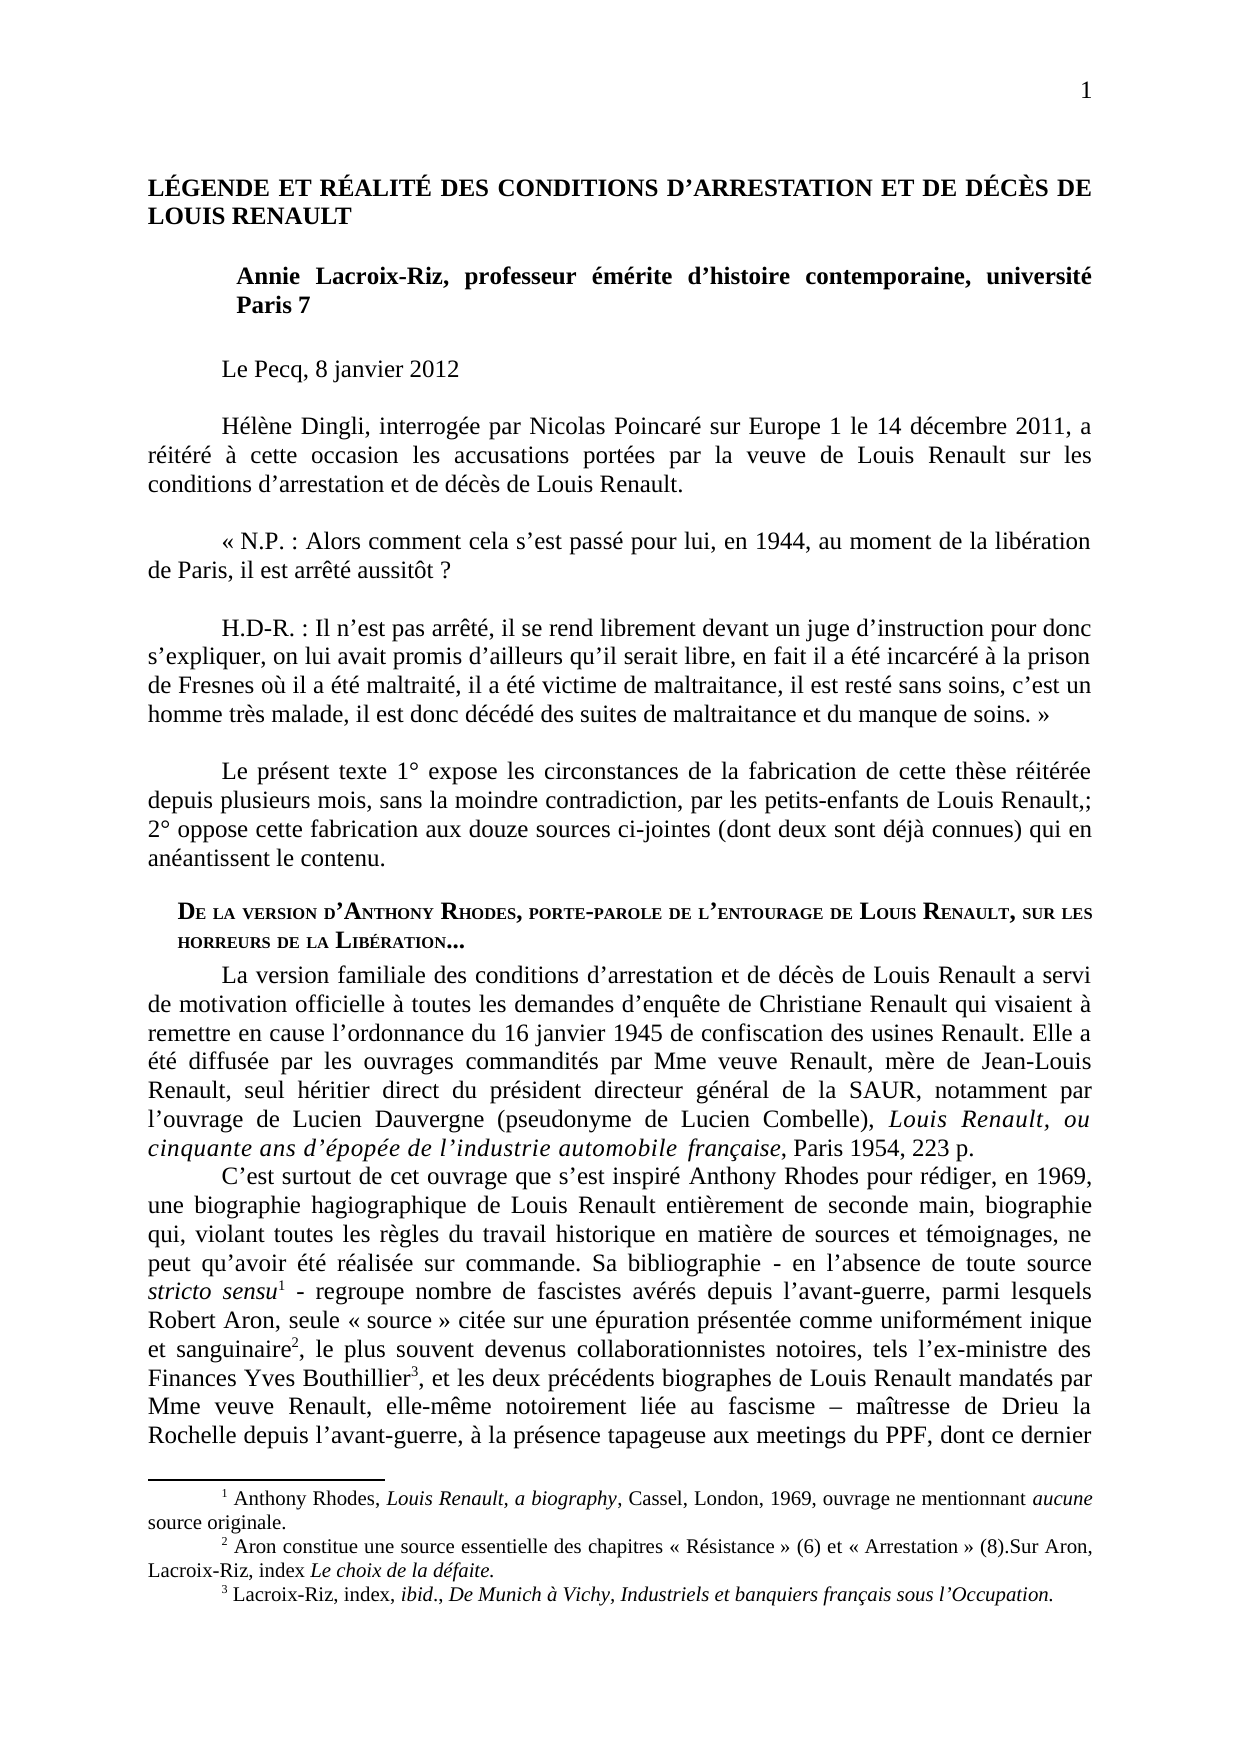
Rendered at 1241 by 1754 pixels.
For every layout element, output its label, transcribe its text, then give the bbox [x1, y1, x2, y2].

subtitle Annie Lacroix-Riz, professeur émérite d’histoire contemporaine, université Paris 7 [236, 261, 1093, 319]
text Le présent texte 1° expose les circonstances de la fabrication de cette thèse réitérée depuis plusieurs mois, sans la moindre contradiction, par les petits-enfants de Louis Renault,; 2° oppose cette fabrication aux douze sources ci-jointes (dont deux sont déjà connues) qui en anéantissent le contenu. [148, 756, 1093, 871]
text Hélène Dingli, interrogée par Nicolas Poincaré sur Europe 1 le 14 décembre 2011, a réitéré à cette occasion les accusations portées par la veuve de Louis Renault sur les conditions d’arrestation et de décès de Louis Renault. [148, 411, 1093, 498]
text Le Pecq, 8 janvier 2012 [148, 354, 1093, 383]
text Aron constitue une source essentielle des chapitres « Résistance » (6) et « Arrestation » (8).Sur Aron, Lacroix-Riz, index Le choix de la défaite. [148, 1534, 1093, 1582]
text « N.P. : Alors comment cela s’est passé pour lui, en 1944, au moment de la libération de Paris, il est arrêté aussitôt ? [148, 526, 1093, 584]
text La version familiale des conditions d’arrestation et de décès de Louis Renault a servi de motivation officielle à toutes les demandes d’enquête de Christiane Renault qui visaient à remettre en cause l’ordonnance du 16 janvier 1945 de confiscation des usines Renault. Elle a été diffusée par les ouvrages commandités par Mme veuve Renault, mère de Jean-Louis Renault, seul héritier direct du président directeur général de la SAUR, notamment par l’ouvrage de Lucien Dauvergne (pseudonyme de Lucien Combelle), Louis Renault, ou cinquante ans d’épopée de l’industrie automobile française, Paris 1954, 223 p. [148, 960, 1093, 1161]
text Lacroix-Riz, index, ibid., De Munich à Vichy, Industriels et banquiers français sous l’Occupation. [148, 1582, 1093, 1606]
subtitle De la version d’Anthony Rhodes, porte-parole de l’entourage de Louis Renault, sur les horreurs de la Libération... [177, 896, 1093, 954]
text C’est surtout de cet ouvrage que s’est inspiré Anthony Rhodes pour rédiger, en 1969, une biographie hagiographique de Louis Renault entièrement de seconde main, biographie qui, violant toutes les règles du travail historique en matière de sources et témoignages, ne peut qu’avoir été réalisée sur commande. Sa bibliographie ‑ en l’absence de toute source stricto sensu ‑ regroupe nombre de fascistes avérés depuis l’avant-guerre, parmi lesquels Robert Aron, seule « source » citée sur une épuration présentée comme uniformément inique et sanguinaire, le plus souvent devenus collaborationnistes notoires, tels l’ex-ministre des Finances Yves Bouthillier, et les deux précédents biographes de Louis Renault mandatés par Mme veuve Renault, elle-même notoirement liée au fascisme – maîtresse de Drieu la Rochelle depuis l’avant-guerre, à la présence tapageuse aux meetings du PPF, dont ce dernier [148, 1161, 1093, 1449]
subtitle Légende et réalité des conditions d’arrestation et de décès de Louis Renault [148, 173, 1093, 230]
text H.D-R. : Il n’est pas arrêté, il se rend librement devant un juge d’instruction pour donc s’expliquer, on lui avait promis d’ailleurs qu’il serait libre, en fait il a été incarcéré à la prison de Fresnes où il a été maltraité, il a été victime de maltraitance, il est resté sans soins, c’est un homme très malade, il est donc décédé des suites de maltraitance et du manque de soins. » [148, 613, 1093, 728]
text Anthony Rhodes, Louis Renault, a biography, Cassel, London, 1969, ouvrage ne mentionnant aucune source originale. [148, 1486, 1093, 1534]
